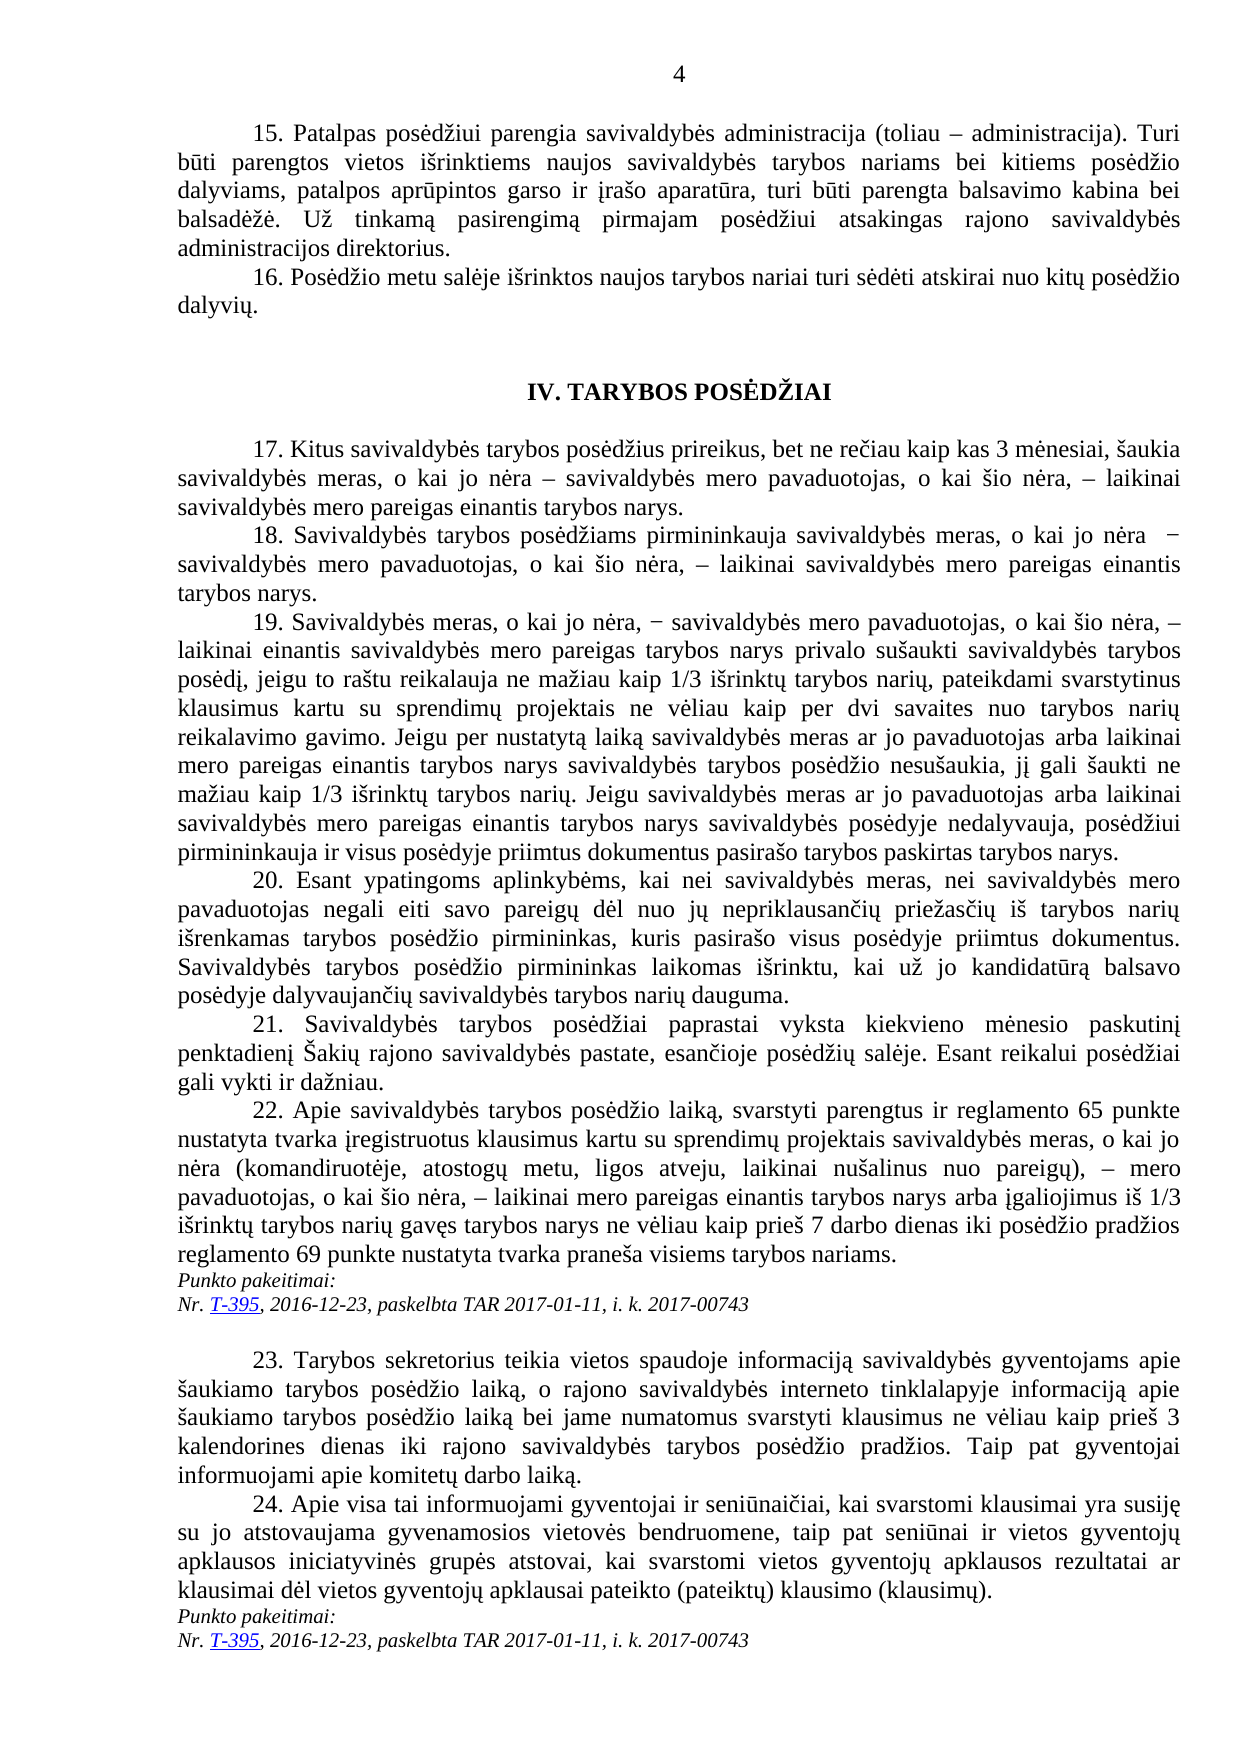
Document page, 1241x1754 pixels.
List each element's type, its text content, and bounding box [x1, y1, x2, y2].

text 24. Apie visa tai informuojami gyventojai ir seniūnaičiai, kai svarstomi klausimai yra susiję su jo atstovaujama gyvenamosios vietovės bendruomene, taip pat seniūnai ir vietos gyventojų apklausos iniciatyvinės grupės atstovai, kai svarstomi vietos gyventojų apklausos rezultatai ar klausimai dėl vietos gyventojų apklausai pateikto (pateiktų) klausimo (klausimų). [177, 1489, 1181, 1604]
text 22. Apie savivaldybės tarybos posėdžio laiką, svarstyti parengtus ir reglamento 65 punkte nustatyta tvarka įregistruotus klausimus kartu su sprendimų projektais savivaldybės meras, o kai jo nėra (komandiruotėje, atostogų metu, ligos atveju, laikinai nušalinus nuo pareigų), – mero pavaduotojas, o kai šio nėra, – laikinai mero pareigas einantis tarybos narys arba įgaliojimus iš 1/3 išrinktų tarybos narių gavęs tarybos narys ne vėliau kaip prieš 7 darbo dienas iki posėdžio pradžios reglamento 69 punkte nustatyta tvarka praneša visiems tarybos nariams. [177, 1096, 1181, 1268]
text 17. Kitus savivaldybės tarybos posėdžius prireikus, bet ne rečiau kaip kas 3 mėnesiai, šaukia savivaldybės meras, o kai jo nėra – savivaldybės mero pavaduotojas, o kai šio nėra, – laikinai savivaldybės mero pareigas einantis tarybos narys. [177, 434, 1181, 521]
text 21. Savivaldybės tarybos posėdžiai paprastai vyksta kiekvieno mėnesio paskutinį penktadienį Šakių rajono savivaldybės pastate, esančioje posėdžių salėje. Esant reikalui posėdžiai gali vykti ir dažniau. [177, 1009, 1181, 1096]
text 15. Patalpas posėdžiui parengia savivaldybės administracija (toliau – administracija). Turi būti parengtos vietos išrinktiems naujos savivaldybės tarybos nariams bei kitiems posėdžio dalyviams, patalpos aprūpintos garso ir įrašo aparatūra, turi būti parengta balsavimo kabina bei balsadėžė. Už tinkamą pasirengimą pirmajam posėdžiui atsakingas rajono savivaldybės administracijos direktorius. [177, 118, 1181, 262]
text 16. Posėdžio metu salėje išrinktos naujos tarybos nariai turi sėdėti atskirai nuo kitų posėdžio dalyvių. [177, 262, 1181, 319]
text Nr. T-395, 2016-12-23, paskelbta TAR 2017-01-11, i. k. 2017-00743 [177, 1292, 1181, 1316]
text 19. Savivaldybės meras, o kai jo nėra, − savivaldybės mero pavaduotojas, o kai šio nėra, – laikinai einantis savivaldybės mero pareigas tarybos narys privalo sušaukti savivaldybės tarybos posėdį, jeigu to raštu reikalauja ne mažiau kaip 1/3 išrinktų tarybos narių, pateikdami svarstytinus klausimus kartu su sprendimų projektais ne vėliau kaip per dvi savaites nuo tarybos narių reikalavimo gavimo. Jeigu per nustatytą laiką savivaldybės meras ar jo pavaduotojas arba laikinai mero pareigas einantis tarybos narys savivaldybės tarybos posėdžio nesušaukia, jį gali šaukti ne mažiau kaip 1/3 išrinktų tarybos narių. Jeigu savivaldybės meras ar jo pavaduotojas arba laikinai savivaldybės mero pareigas einantis tarybos narys savivaldybės posėdyje nedalyvauja, posėdžiui pirmininkauja ir visus posėdyje priimtus dokumentus pasirašo tarybos paskirtas tarybos narys. [177, 607, 1181, 866]
text 18. Savivaldybės tarybos posėdžiams pirmininkauja savivaldybės meras, o kai jo nėra − savivaldybės mero pavaduotojas, o kai šio nėra, – laikinai savivaldybės mero pareigas einantis tarybos narys. [177, 521, 1181, 607]
text Punkto pakeitimai: [177, 1604, 1181, 1628]
text IV. TARYBOS POSĖDŽIAI [177, 377, 1181, 406]
text Nr. T-395, 2016-12-23, paskelbta TAR 2017-01-11, i. k. 2017-00743 [177, 1628, 1181, 1652]
text Punkto pakeitimai: [177, 1268, 1181, 1292]
text 23. Tarybos sekretorius teikia vietos spaudoje informaciją savivaldybės gyventojams apie šaukiamo tarybos posėdžio laiką, o rajono savivaldybės interneto tinklalapyje informaciją apie šaukiamo tarybos posėdžio laiką bei jame numatomus svarstyti klausimus ne vėliau kaip prieš 3 kalendorines dienas iki rajono savivaldybės tarybos posėdžio pradžios. Taip pat gyventojai informuojami apie komitetų darbo laiką. [177, 1345, 1181, 1489]
text 20. Esant ypatingoms aplinkybėms, kai nei savivaldybės meras, nei savivaldybės mero pavaduotojas negali eiti savo pareigų dėl nuo jų nepriklausančių priežasčių iš tarybos narių išrenkamas tarybos posėdžio pirmininkas, kuris pasirašo visus posėdyje priimtus dokumentus. Savivaldybės tarybos posėdžio pirmininkas laikomas išrinktu, kai už jo kandidatūrą balsavo posėdyje dalyvaujančių savivaldybės tarybos narių dauguma. [177, 866, 1181, 1009]
